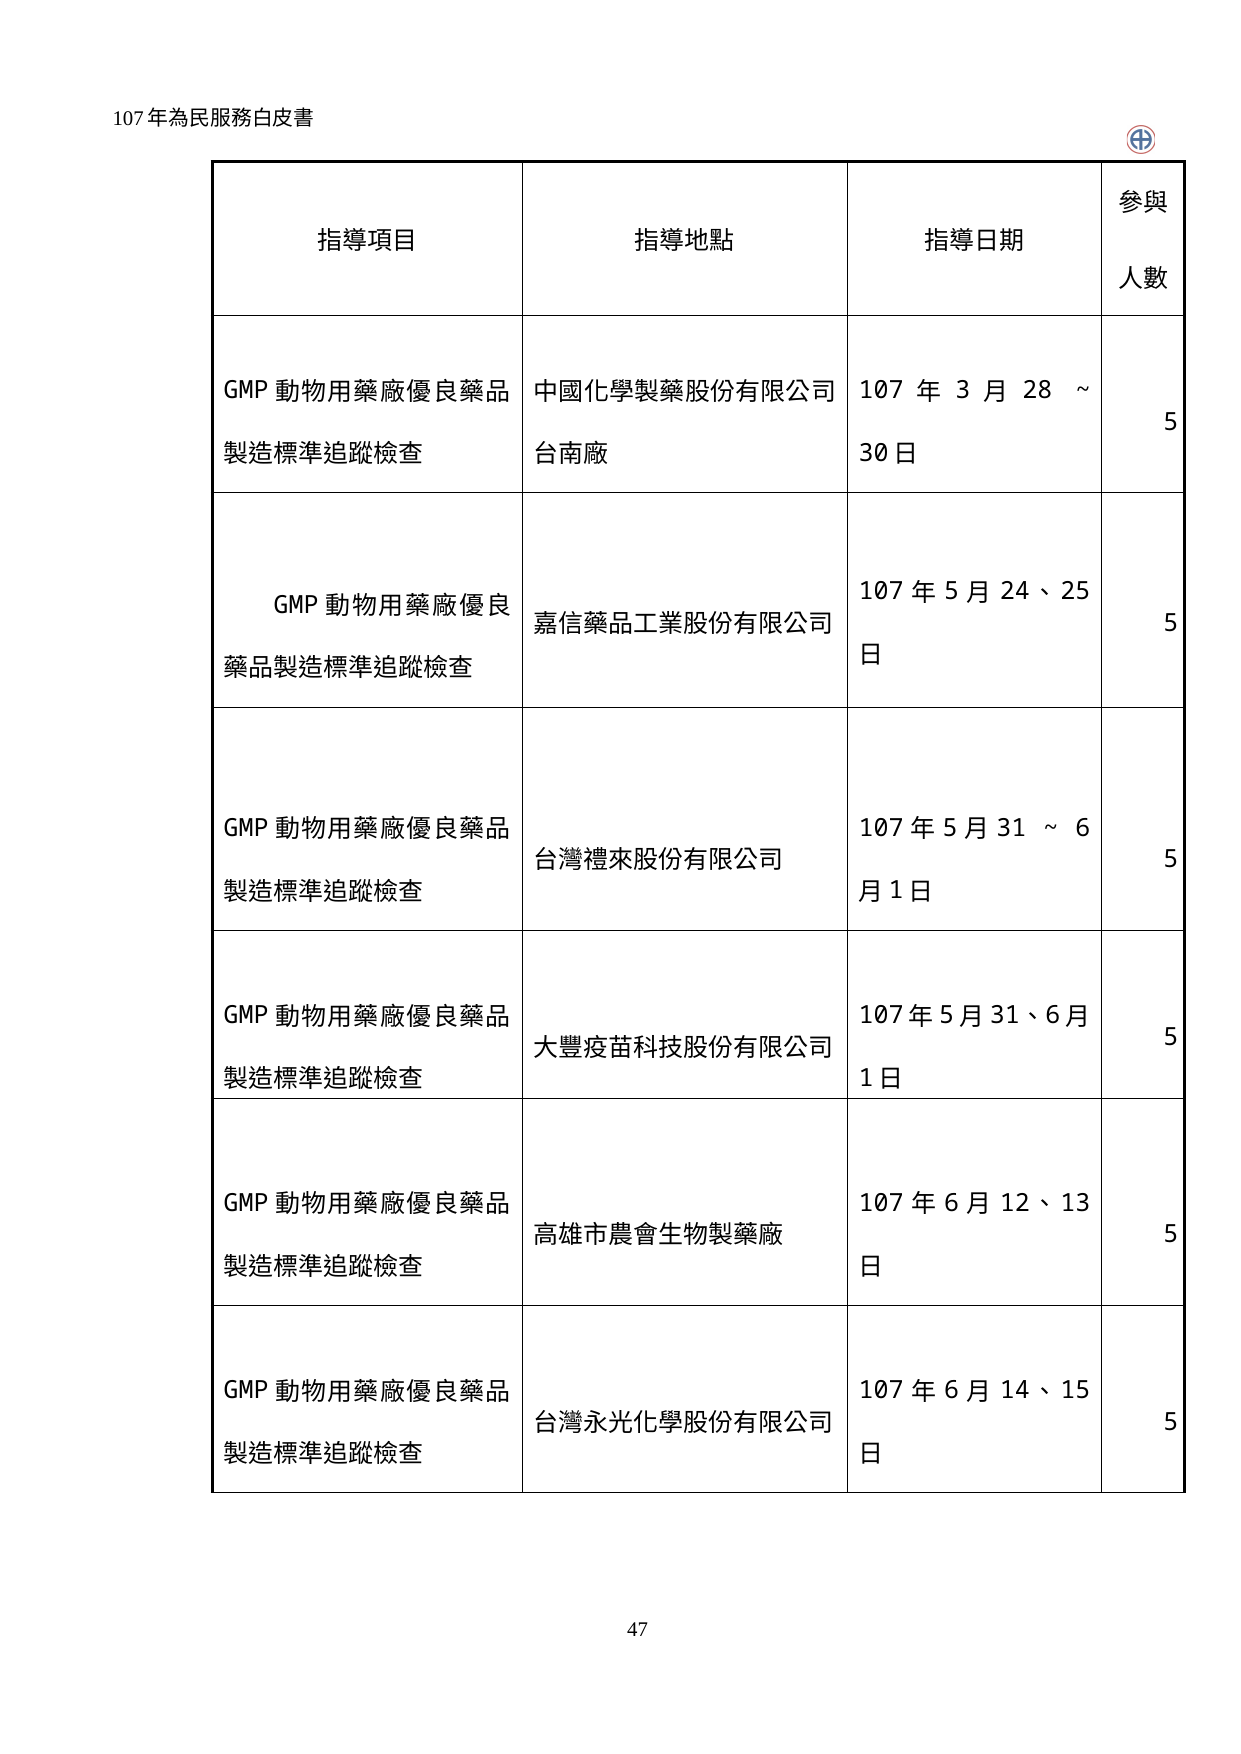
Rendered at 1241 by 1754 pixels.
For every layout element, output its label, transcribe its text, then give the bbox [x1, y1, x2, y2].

table_header 指導地點 [523, 163, 847, 315]
table_cell 中國化學製藥股份有限公司台南廠 [523, 316, 847, 492]
table_cell 台灣永光化學股份有限公司 [523, 1306, 847, 1492]
table_cell 107年6月14、15日 [848, 1306, 1101, 1492]
table_cell 5 [1102, 1306, 1183, 1492]
table_cell 107年5月31 ~ 6月1日 [848, 708, 1101, 930]
table_header 參與 人數 [1102, 163, 1183, 315]
table_cell GMP動物用藥廠優良藥品製造標準追蹤檢查 [214, 1099, 522, 1305]
table_cell 5 [1102, 708, 1183, 930]
table_cell 5 [1102, 1099, 1183, 1305]
table_cell GMP動物用藥廠優良藥品製造標準追蹤檢查 [214, 316, 522, 492]
table_cell 5 [1102, 316, 1183, 492]
table_cell 台灣禮來股份有限公司 [523, 708, 847, 930]
table_cell GMP動物用藥廠優良藥品製造標準追蹤檢查 [214, 931, 522, 1097]
table_cell GMP動物用藥廠優良藥品製造標準追蹤檢查 [214, 708, 522, 930]
table_cell 107年5月31、6月1日 [848, 931, 1101, 1097]
table_cell 5 [1102, 931, 1183, 1097]
table_cell 大豐疫苗科技股份有限公司 [523, 931, 847, 1097]
table_header 指導項目 [214, 163, 522, 315]
table_cell 107年3月28 ~ 30日 [848, 316, 1101, 492]
table_cell GMP動物用藥廠優良藥品製造標準追蹤檢查 [214, 493, 522, 707]
table_cell 嘉信藥品工業股份有限公司 [523, 493, 847, 707]
table_cell 高雄市農會生物製藥廠 [523, 1099, 847, 1305]
table_cell 107年5月24、25日 [848, 493, 1101, 707]
table_cell 107年6月12、13日 [848, 1099, 1101, 1305]
table_cell GMP動物用藥廠優良藥品製造標準追蹤檢查 [214, 1306, 522, 1492]
table_cell 5 [1102, 493, 1183, 707]
table_header 指導日期 [848, 163, 1101, 315]
